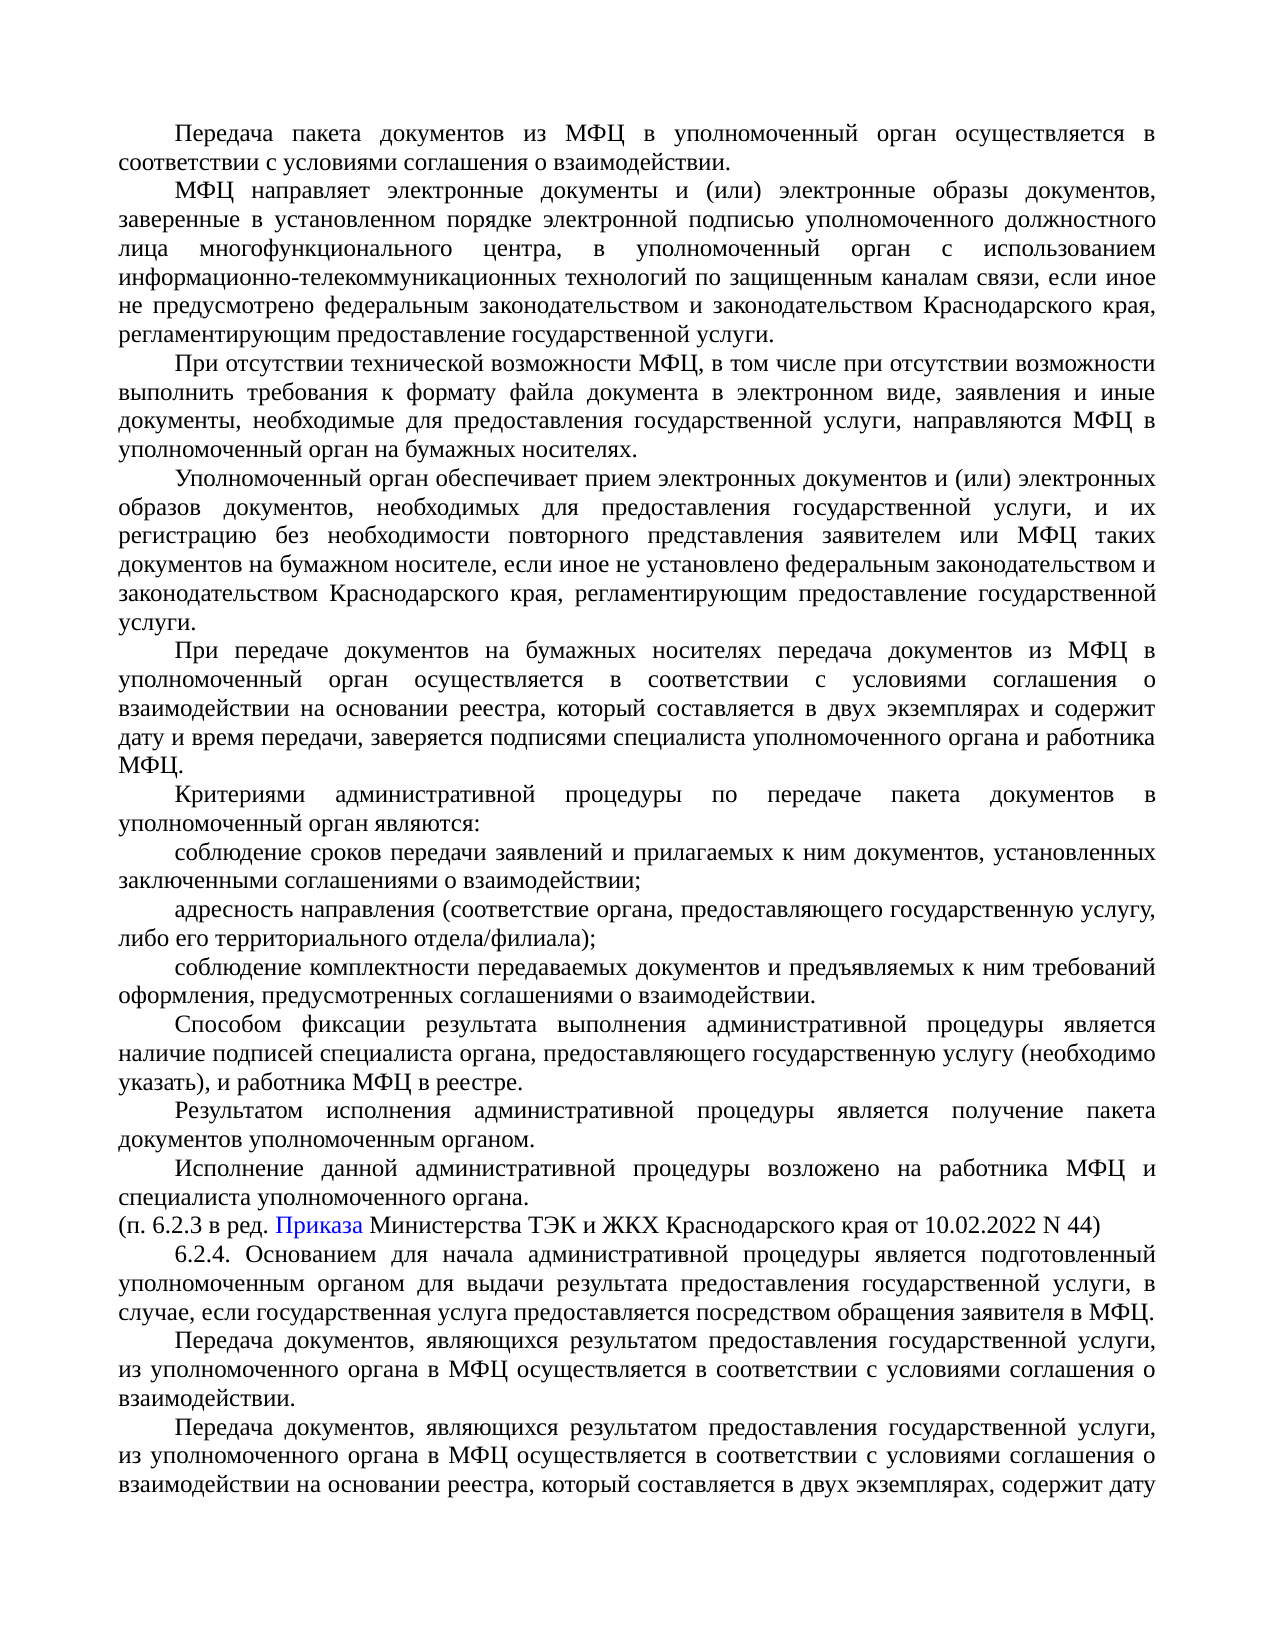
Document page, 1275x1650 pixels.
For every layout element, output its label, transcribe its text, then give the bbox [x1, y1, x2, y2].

text Результатом исполнения административной процедуры является получение пакета документов уполномоченным органом. [118, 1096, 1157, 1153]
text Передача документов, являющихся результатом предоставления государственной услуги, из уполномоченного органа в МФЦ осуществляется в соответствии с условиями соглашения о взаимодействии. [118, 1326, 1157, 1412]
text Критериями административной процедуры по передаче пакета документов в уполномоченный орган являются: [118, 779, 1157, 837]
text Исполнение данной административной процедуры возложено на работника МФЦ и специалиста уполномоченного органа. [118, 1153, 1157, 1211]
text соблюдение комплектности передаваемых документов и предъявляемых к ним требований оформления, предусмотренных соглашениями о взаимодействии. [118, 952, 1157, 1009]
text соблюдение сроков передачи заявлений и прилагаемых к ним документов, установленных заключенными соглашениями о взаимодействии; [118, 837, 1157, 894]
text Передача документов, являющихся результатом предоставления государственной услуги, из уполномоченного органа в МФЦ осуществляется в соответствии с условиями соглашения о взаимодействии на основании реестра, который составляется в двух экземплярах, содержит дату [118, 1412, 1157, 1498]
text При отсутствии технической возможности МФЦ, в том числе при отсутствии возможности выполнить требования к формату файла документа в электронном виде, заявления и иные документы, необходимые для предоставления государственной услуги, направляются МФЦ в уполномоченный орган на бумажных носителях. [118, 348, 1157, 463]
text МФЦ направляет электронные документы и (или) электронные образы документов, заверенные в установленном порядке электронной подписью уполномоченного должностного лица многофункционального центра, в уполномоченный орган с использованием информационно-телекоммуникационных технологий по защищенным каналам связи, если иное не предусмотрено федеральным законодательством и законодательством Краснодарского края, регламентирующим предоставление государственной услуги. [118, 176, 1157, 348]
text Способом фиксации результата выполнения административной процедуры является наличие подписей специалиста органа, предоставляющего государственную услугу (необходимо указать), и работника МФЦ в реестре. [118, 1009, 1157, 1096]
text (п. 6.2.3 в ред. Приказа Министерства ТЭК и ЖКХ Краснодарского края от 10.02.2022 N 44) [118, 1211, 1157, 1239]
text При передаче документов на бумажных носителях передача документов из МФЦ в уполномоченный орган осуществляется в соответствии с условиями соглашения о взаимодействии на основании реестра, который составляется в двух экземплярах и содержит дату и время передачи, заверяется подписями специалиста уполномоченного органа и работника МФЦ. [118, 636, 1157, 779]
text 6.2.4. Основанием для начала административной процедуры является подготовленный уполномоченным органом для выдачи результата предоставления государственной услуги, в случае, если государственная услуга предоставляется посредством обращения заявителя в МФЦ. [118, 1239, 1157, 1326]
text Передача пакета документов из МФЦ в уполномоченный орган осуществляется в соответствии с условиями соглашения о взаимодействии. [118, 118, 1157, 176]
text Уполномоченный орган обеспечивает прием электронных документов и (или) электронных образов документов, необходимых для предоставления государственной услуги, и их регистрацию без необходимости повторного представления заявителем или МФЦ таких документов на бумажном носителе, если иное не установлено федеральным законодательством и законодательством Краснодарского края, регламентирующим предоставление государственной услуги. [118, 463, 1157, 636]
text адресность направления (соответствие органа, предоставляющего государственную услугу, либо его территориального отдела/филиала); [118, 894, 1157, 952]
